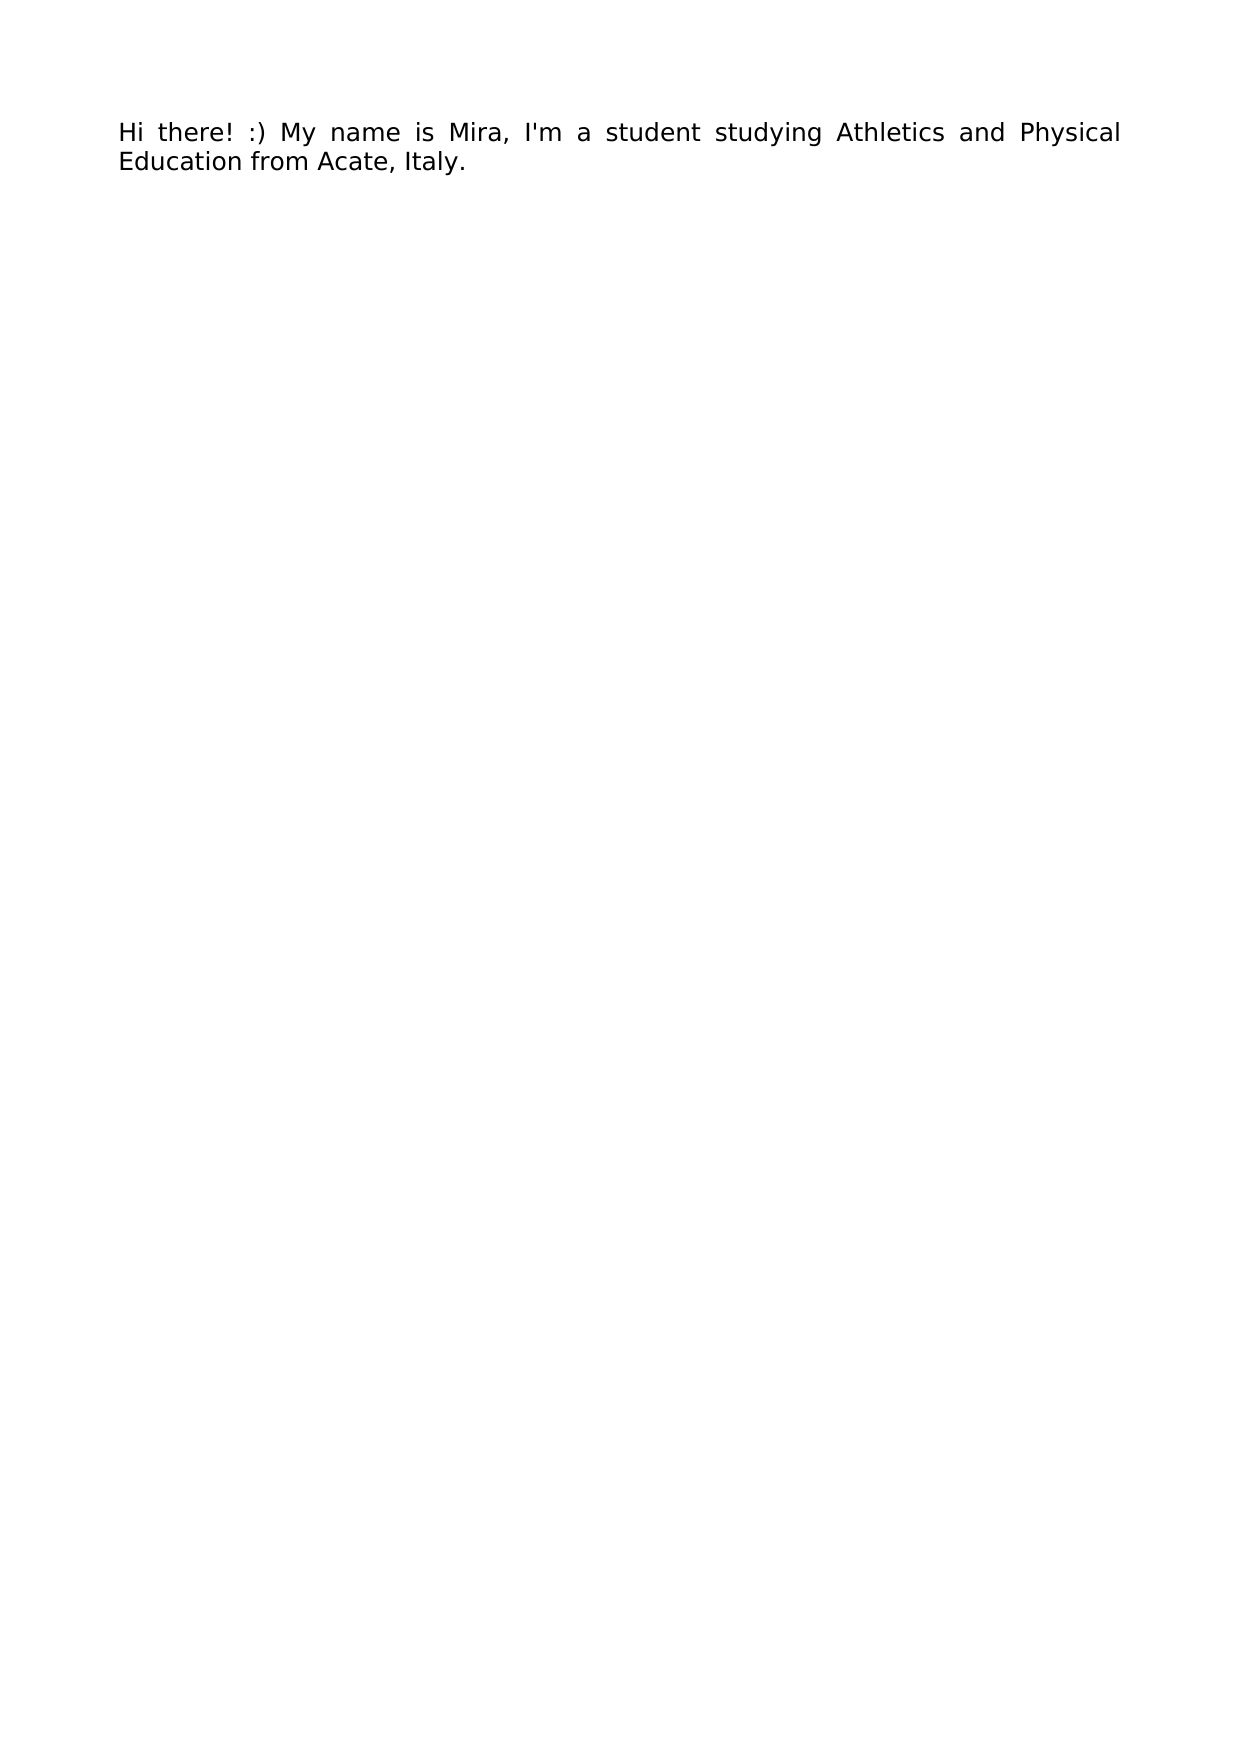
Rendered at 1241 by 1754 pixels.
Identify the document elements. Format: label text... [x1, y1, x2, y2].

text Hi there! :) My name is Mira, I'm a student studying Athletics and Physical Education from Acate, Italy. [118, 118, 1122, 176]
